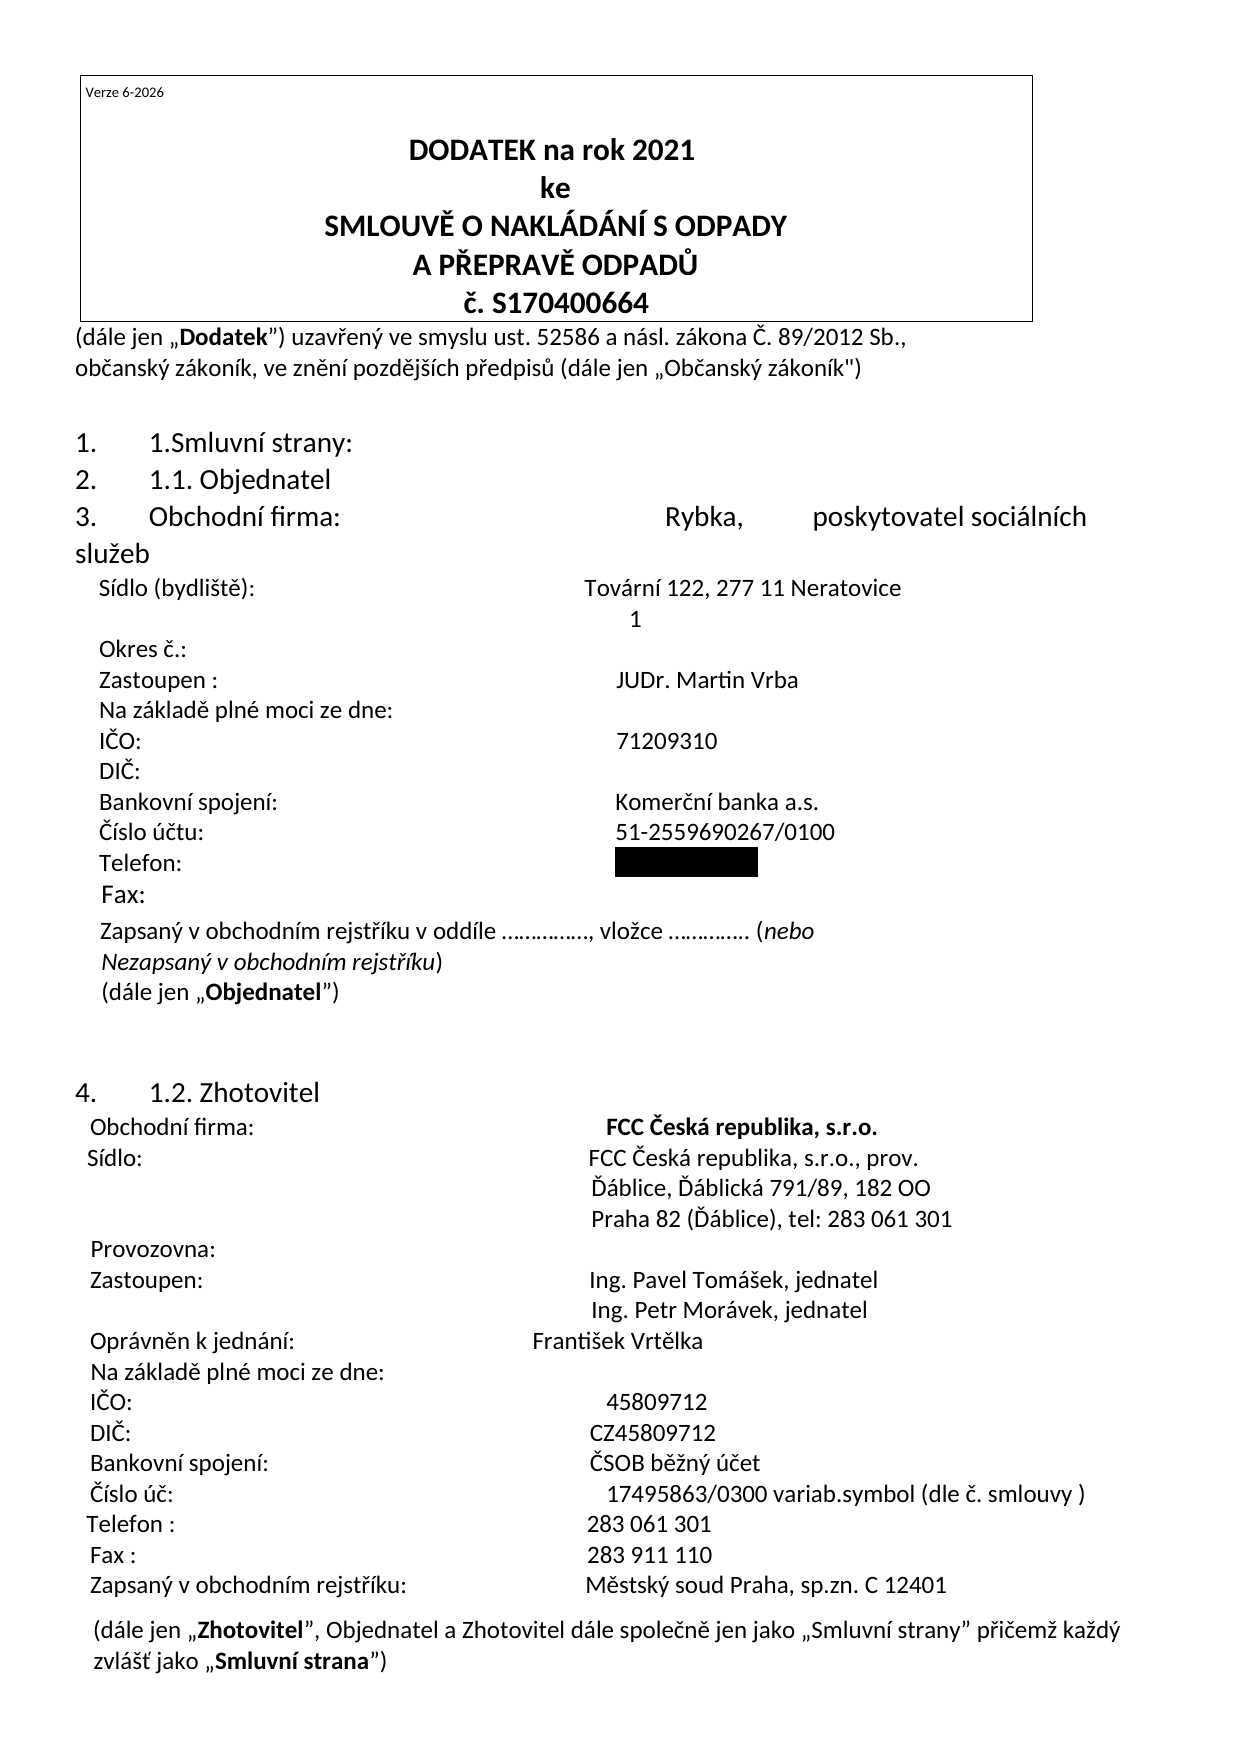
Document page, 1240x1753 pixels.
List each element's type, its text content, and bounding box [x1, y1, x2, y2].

text IČO: 71209310 [99, 725, 901, 755]
text Okres č.: [99, 633, 1146, 664]
text Ing. Petr Morávek, jednatel [164, 1294, 1017, 1325]
text Zapsaný v obchodním rejstříku: Městský soud Praha, sp.zn. C 12401 [90, 1569, 1164, 1600]
text (dále jen „Zhotovitel”, Objednatel a Zhotovitel dále společně jen jako „Smluvní strany” přičemž každý zvlášť jako „Smluvní strana”) [93, 1614, 1164, 1676]
table_header Verze 6-2026 DODATEK na rok 2021 ke SMLOUVĚ O NAKLÁDÁNÍ S ODPADY A PŘEPRAVĚ ODPADŮ č. S170400664 [81, 76, 1032, 321]
text Fax : 283 911 110 [90, 1539, 1164, 1569]
text DIČ: [99, 755, 901, 786]
text Provozovna: [90, 1233, 1164, 1264]
subtitle 1.2. Zhotovitel [75, 1074, 1164, 1110]
text Na základě plné moci ze dne: [90, 1356, 1164, 1386]
text (dále jen „Dodatek”) uzavřený ve smyslu ust. 52586 a násl. zákona Č. 89/2012 Sb., [75, 321, 1164, 352]
subtitle 1.Smluvní strany: [75, 424, 1164, 460]
text DIČ: CZ45809712 [90, 1417, 1164, 1447]
text Bankovní spojení: ČSOB běžný účet [90, 1447, 1164, 1478]
text Číslo účtu: 51-2559690267/0100 [99, 816, 984, 847]
text občanský zákoník, ve znění pozdějších předpisů (dále jen „Občanský zákoník") [75, 352, 1164, 382]
text Zastoupen: Ing. Pavel Tomášek, jednatel [90, 1264, 1129, 1294]
text Zastoupen : JUDr. Martin Vrba [99, 664, 901, 694]
text Sídlo: FCC Česká republika, s.r.o., prov. [87, 1142, 1164, 1172]
text 1 [106, 603, 1164, 633]
text Praha 82 (Ďáblice), tel: 283 061 301 [541, 1203, 1112, 1233]
text Obchodní firma: FCC Česká republika, s.r.o. [90, 1111, 1164, 1142]
text Na základě plné moci ze dne: [99, 694, 901, 725]
text Telefon: XXXXXXXXXXX [99, 847, 964, 877]
text Zapsaný v obchodním rejstříku v oddíle ……………, vložce ………….. (nebo [100, 915, 1146, 946]
text Ďáblice, Ďáblická 791/89, 182 OO [517, 1172, 1077, 1203]
subtitle Obchodní firma: Rybka, poskytovatel sociálních služeb [75, 498, 1164, 571]
text Sídlo (bydliště): Tovární 122, 277 11 Neratovice [75, 572, 1164, 603]
text IČO: 45809712 [90, 1386, 1164, 1417]
text Číslo úč: 17495863/0300 variab.symbol (dle č. smlouvy ) [90, 1478, 1164, 1508]
text Nezapsaný v obchodním rejstříku) [93, 946, 698, 976]
text Fax: [101, 877, 964, 910]
text Oprávněn k jednání: František Vrtělka [90, 1325, 1164, 1356]
subtitle 1.1. Objednatel [75, 461, 1164, 497]
text Telefon : 283 061 301 [75, 1508, 1164, 1539]
text (dále jen „Objednatel”) [93, 976, 698, 1007]
text Bankovní spojení: Komerční banka a.s. [99, 786, 984, 816]
